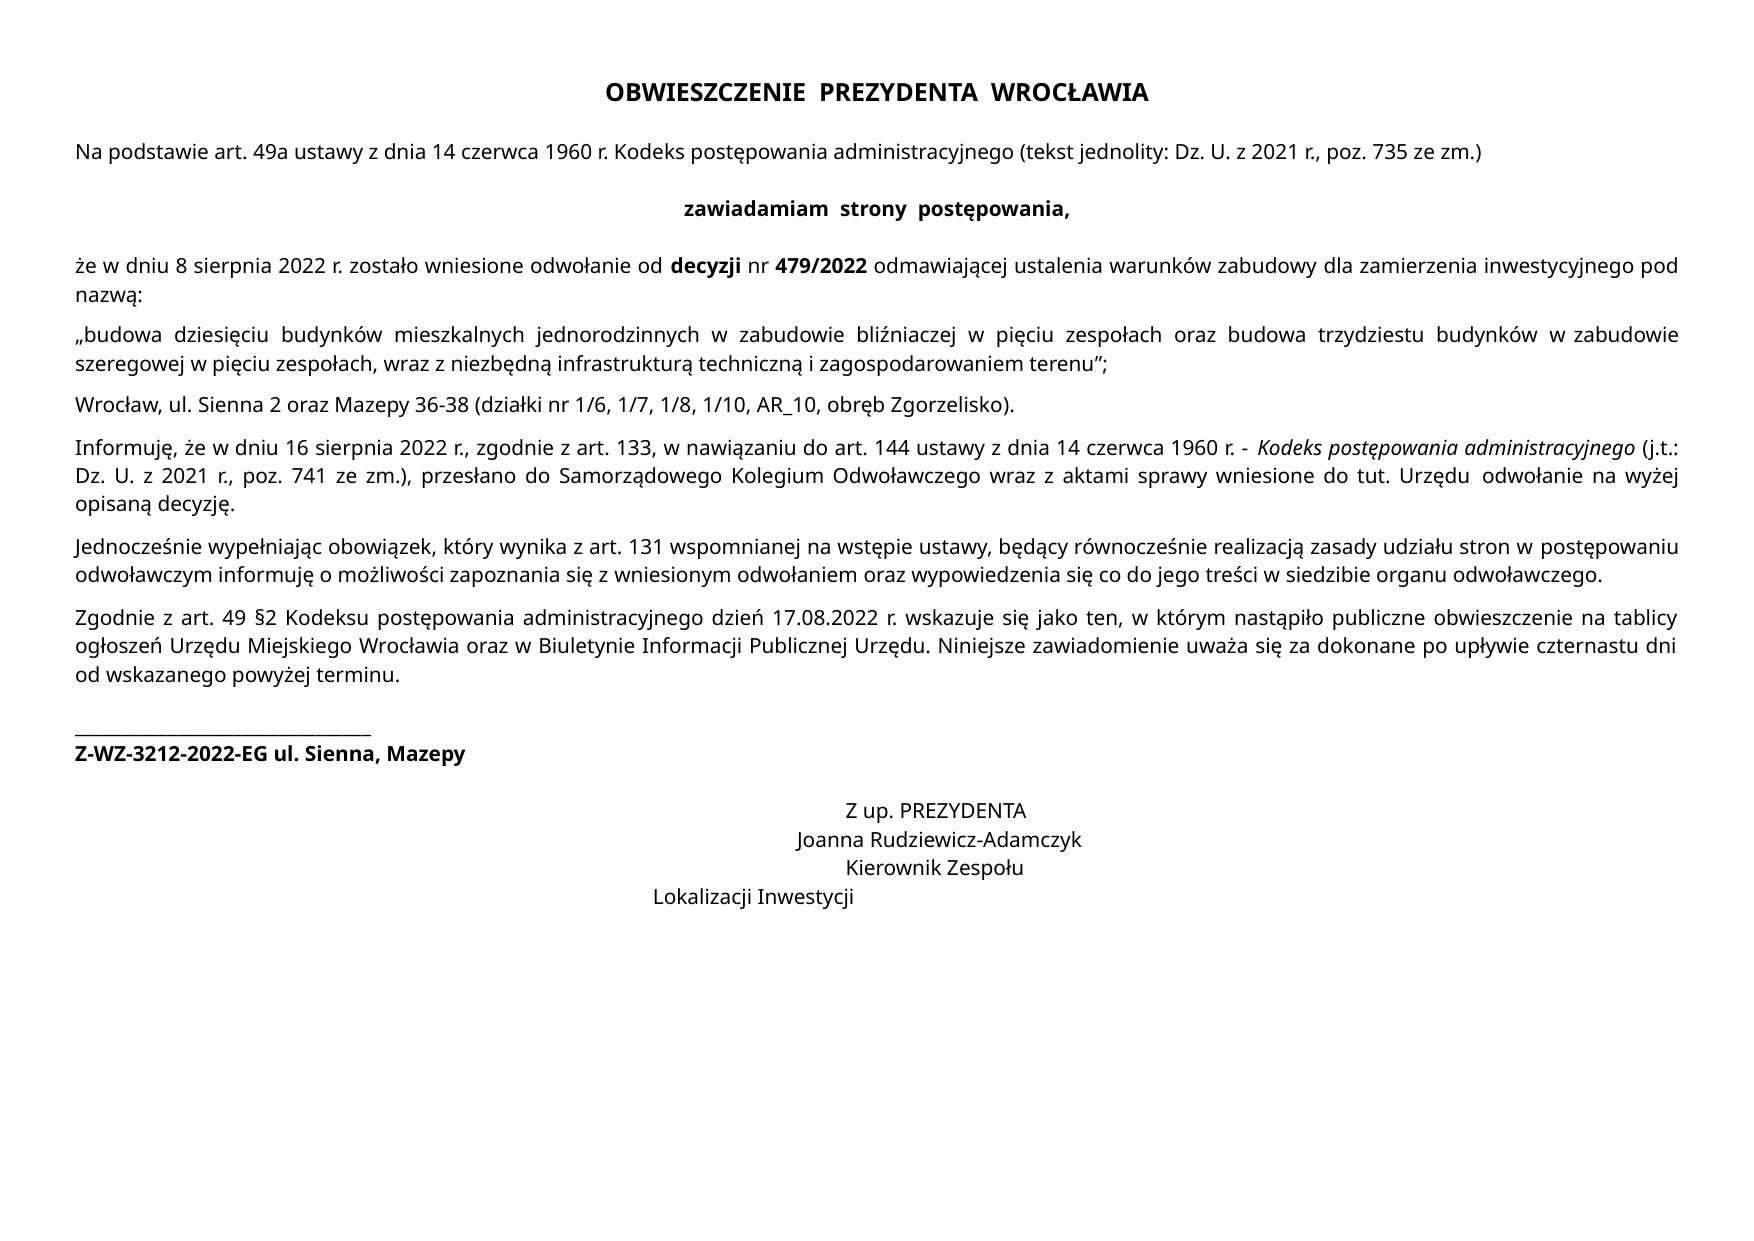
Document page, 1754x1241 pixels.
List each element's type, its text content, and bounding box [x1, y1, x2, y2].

text Z up. PREZYDENTA [75, 796, 1679, 825]
text Joanna Rudziewicz-Adamczyk [75, 825, 1679, 853]
text zawiadamiam strony postępowania, [75, 194, 1679, 223]
text Kierownik Zespołu Lokalizacji Inwestycji [75, 853, 1679, 910]
text Zgodnie z art. 49 §2 Kodeksu postępowania administracyjnego dzień 17.08.2022 r. wskazuje się jako ten, w którym nastąpiło publiczne obwieszczenie na tablicy ogłoszeń Urzędu Miejskiego Wrocławia oraz w Biuletynie Informacji Publicznej Urzędu. Niniejsze zawiadomienie uważa się za dokonane po upływie czternastu dni od wskazanego powyżej terminu. [75, 603, 1679, 688]
text ________________________________ [75, 711, 1679, 739]
text że w dniu 8 sierpnia 2022 r. zostało wniesione odwołanie od decyzji nr 479/2022 odmawiającej ustalenia warunków zabudowy dla zamierzenia inwestycyjnego pod nazwą: [75, 251, 1679, 308]
text Informuję, że w dniu 16 sierpnia 2022 r., zgodnie z art. 133, w nawiązaniu do art. 144 ustawy z dnia 14 czerwca 1960 r. - Kodeks postępowania administracyjnego (j.t.: Dz. U. z 2021 r., poz. 741 ze zm.), przesłano do Samorządowego Kolegium Odwoławczego wraz z aktami sprawy wniesione do tut. Urzędu odwołanie na wyżej opisaną decyzję. [75, 433, 1679, 518]
text OBWIESZCZENIE PREZYDENTA WROCŁAWIA [75, 75, 1679, 109]
text Z-WZ-3212-2022-EG ul. Sienna, Mazepy [75, 739, 1679, 768]
text Jednocześnie wypełniając obowiązek, który wynika z art. 131 wspomnianej na wstępie ustawy, będący równocześnie realizacją zasady udziału stron w postępowaniu odwoławczym informuję o możliwości zapoznania się z wniesionym odwołaniem oraz wypowiedzenia się co do jego treści w siedzibie organu odwoławczego. [75, 532, 1679, 589]
text Na podstawie art. 49a ustawy z dnia 14 czerwca 1960 r. Kodeks postępowania administracyjnego (tekst jednolity: Dz. U. z 2021 r., poz. 735 ze zm.) [75, 137, 1679, 166]
text „budowa dziesięciu budynków mieszkalnych jednorodzinnych w zabudowie bliźniaczej w pięciu zespołach oraz budowa trzydziestu budynków w zabudowie szeregowej w pięciu zespołach, wraz z niezbędną infrastrukturą techniczną i zagospodarowaniem terenu”; [75, 321, 1679, 377]
text Wrocław, ul. Sienna 2 oraz Mazepy 36-38 (działki nr 1/6, 1/7, 1/8, 1/10, AR_10, obręb Zgorzelisko). [75, 390, 1679, 418]
